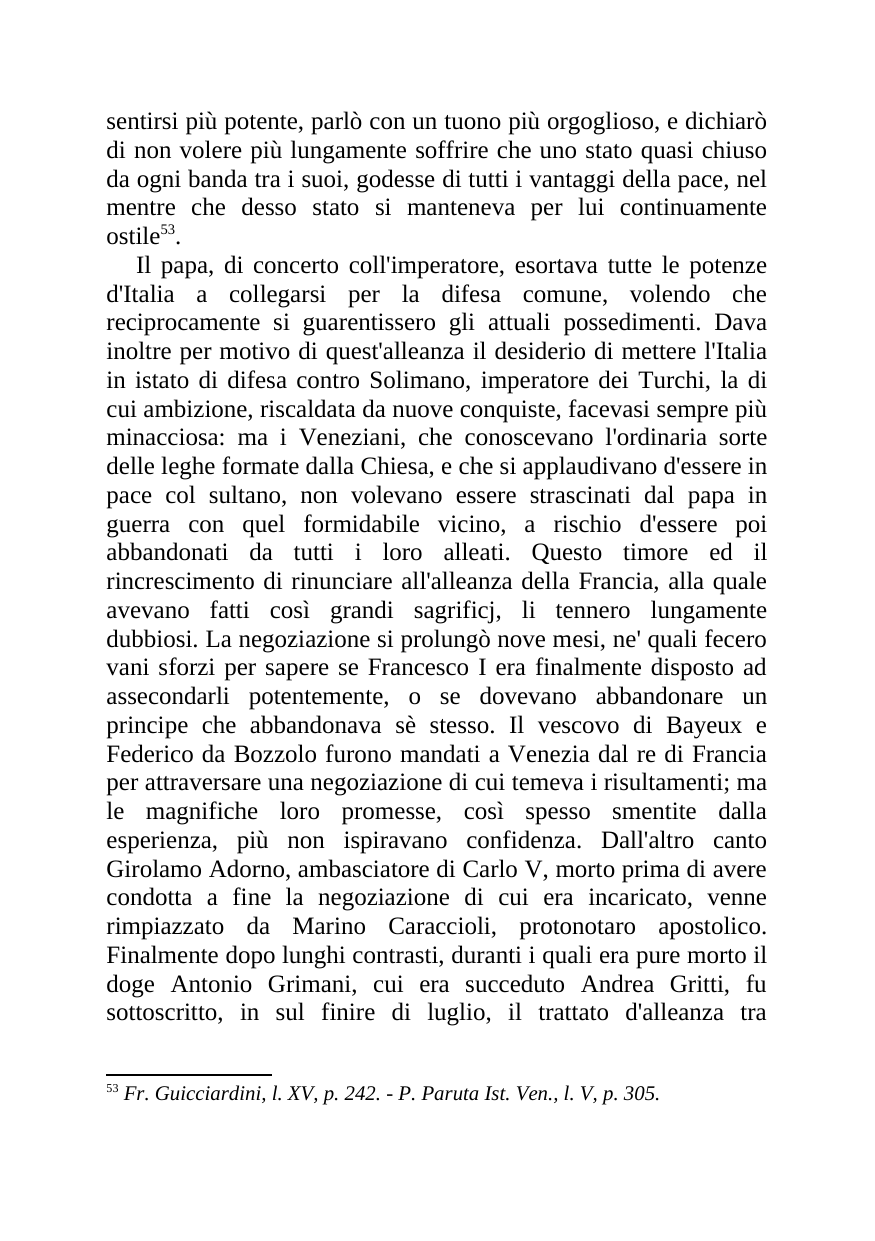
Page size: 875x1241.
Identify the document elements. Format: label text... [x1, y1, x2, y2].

text Il papa, di concerto coll'imperatore, esortava tutte le potenze d'Italia a collegarsi per la difesa comune, volendo che reciprocamente si guarentissero gli attuali possedimenti. Dava inoltre per motivo di quest'alleanza il desiderio di mettere l'Italia in istato di difesa contro Solimano, imperatore dei Turchi, la di cui ambizione, riscaldata da nuove conquiste, facevasi sempre più minacciosa: ma i Veneziani, che conoscevano l'ordinaria sorte delle leghe formate dalla Chiesa, e che si applaudivano d'essere in pace col sultano, non volevano essere strascinati dal papa in guerra con quel formidabile vicino, a rischio d'essere poi abbandonati da tutti i loro alleati. Questo timore ed il rincrescimento di rinunciare all'alleanza della Francia, alla quale avevano fatti così grandi sagrificj, li tennero lungamente dubbiosi. La negoziazione si prolungò nove mesi, ne' quali fecero vani sforzi per sapere se Francesco I era finalmente disposto ad assecondarli potentemente, o se dovevano abbandonare un principe che abbandonava sè stesso. Il vescovo di Bayeux e Federico da Bozzolo furono mandati a Venezia dal re di Francia per attraversare una negoziazione di cui temeva i risultamenti; ma le magnifiche loro promesse, così spesso smentite dalla esperienza, più non ispiravano confidenza. Dall'altro canto Girolamo Adorno, ambasciatore di Carlo V, morto prima di avere condotta a fine la negoziazione di cui era incaricato, venne rimpiazzato da Marino Caraccioli, protonotaro apostolico. Finalmente dopo lunghi contrasti, duranti i quali era pure morto il doge Antonio Grimani, cui era succeduto Andrea Gritti, fu sottoscritto, in sul finire di luglio, il trattato d'alleanza tra [106, 250, 768, 1026]
text sentirsi più potente, parlò con un tuono più orgoglioso, e dichiarò di non volere più lungamente soffrire che uno stato quasi chiuso da ogni banda tra i suoi, godesse di tutti i vantaggi della pace, nel mentre che desso stato si manteneva per lui continuamente ostile. [106, 106, 768, 250]
text Fr. Guicciardini, l. XV, p. 242. - P. Paruta Ist. Ven., l. V, p. 305. [106, 1081, 768, 1105]
